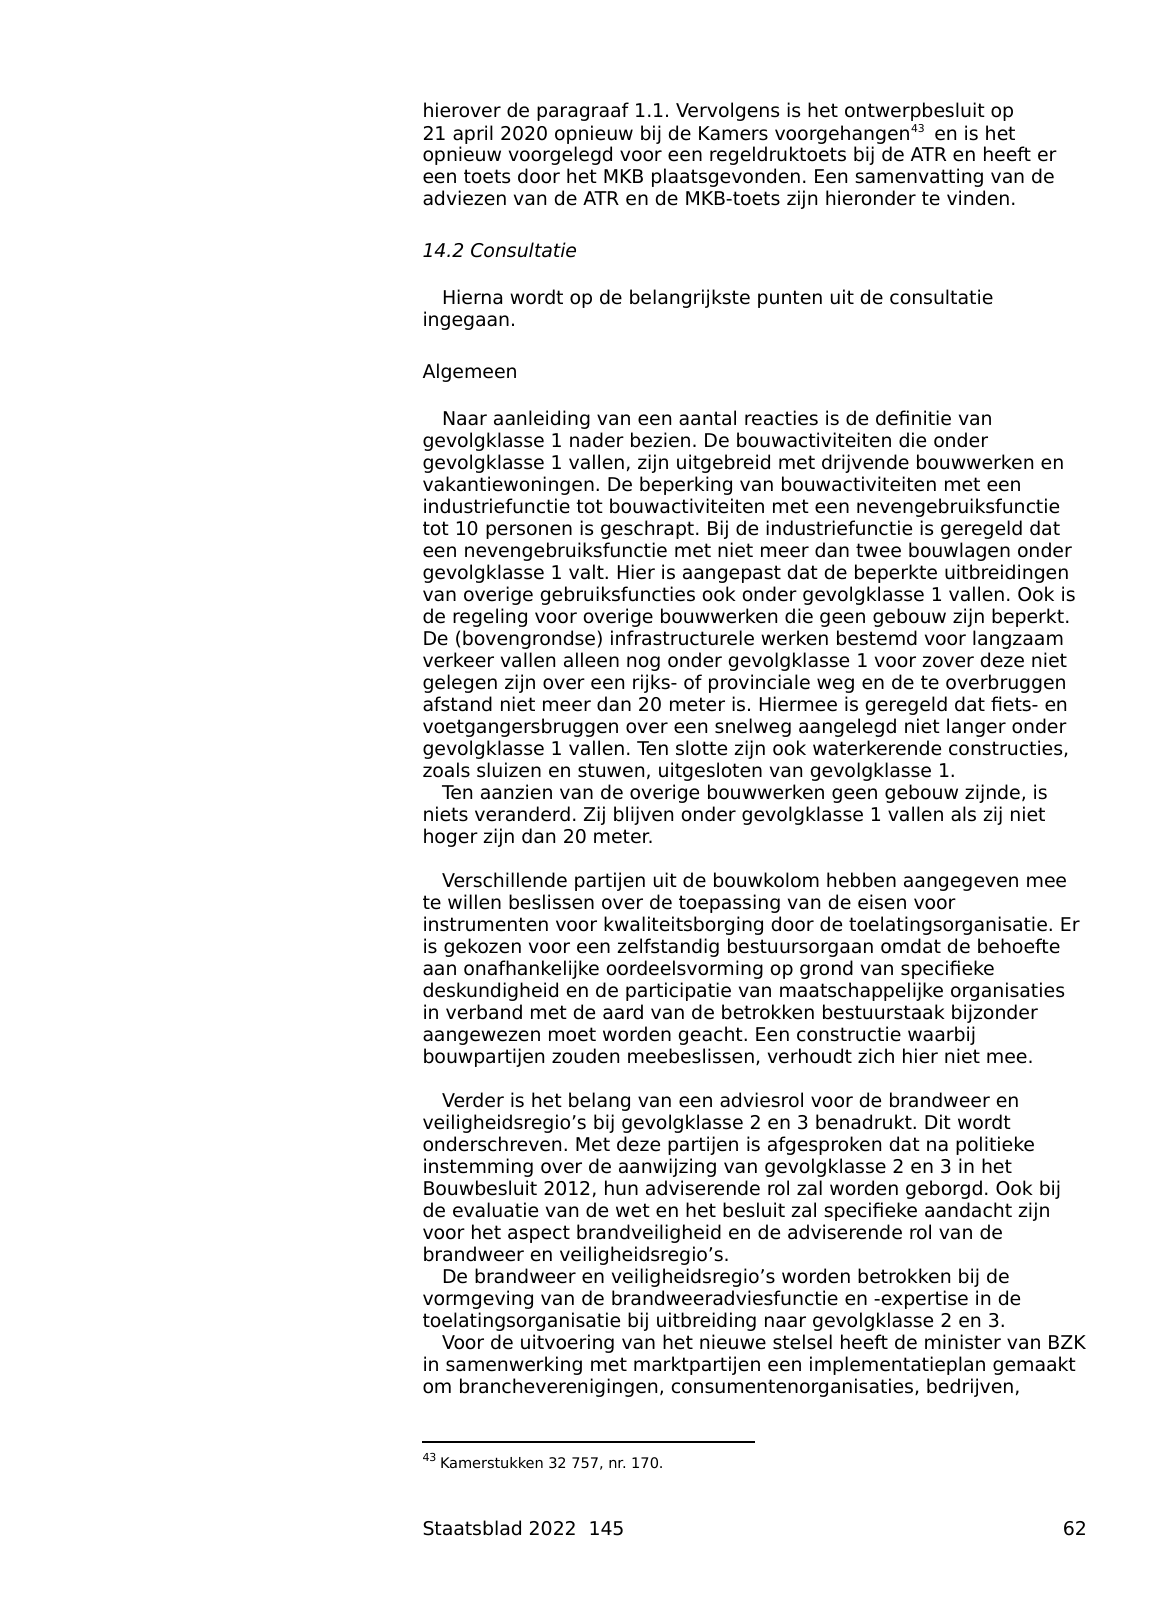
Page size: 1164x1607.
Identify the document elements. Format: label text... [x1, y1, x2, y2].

text hierover de paragraaf 1.1. Vervolgens is het ontwerpbesluit op 21 april 2020 opnieuw bij de Kamers voorgehangen en is het opnieuw voorgelegd voor een regeldruktoets bij de ATR en heeft er een toets door het MKB plaatsgevonden. Een samenvatting van de adviezen van de ATR en de MKB-toets zijn hieronder te vinden. [422, 100, 1087, 210]
text Voor de uitvoering van het nieuwe stelsel heeft de minister van BZK in samenwerking met marktpartijen een implementatieplan gemaakt om brancheverenigingen, consumentenorganisaties, bedrijven, [422, 1332, 1087, 1398]
text Hierna wordt op de belangrijkste punten uit de consultatie ingegaan. [422, 287, 1087, 331]
text Verschillende partijen uit de bouwkolom hebben aangegeven mee te willen beslissen over de toepassing van de eisen voor instrumenten voor kwaliteitsborging door de toelatingsorganisatie. Er is gekozen voor een zelfstandig bestuursorgaan omdat de behoefte aan onafhankelijke oordeelsvorming op grond van specifieke deskundigheid en de participatie van maatschappelijke organisaties in verband met de aard van de betrokken bestuurstaak bijzonder aangewezen moet worden geacht. Een constructie waarbij bouwpartijen zouden meebeslissen, verhoudt zich hier niet mee. [422, 870, 1087, 1068]
text Kamerstukken 32 757, nr. 170. [422, 1451, 1087, 1473]
subtitle Algemeen [422, 361, 1087, 383]
text Ten aanzien van de overige bouwwerken geen gebouw zijnde, is niets veranderd. Zij blijven onder gevolgklasse 1 vallen als zij niet hoger zijn dan 20 meter. [422, 782, 1087, 848]
text Naar aanleiding van een aantal reacties is de definitie van gevolgklasse 1 nader bezien. De bouwactiviteiten die onder gevolgklasse 1 vallen, zijn uitgebreid met drijvende bouwwerken en vakantiewoningen. De beperking van bouwactiviteiten met een industriefunctie tot bouwactiviteiten met een nevengebruiksfunctie tot 10 personen is geschrapt. Bij de industriefunctie is geregeld dat een nevengebruiksfunctie met niet meer dan twee bouwlagen onder gevolgklasse 1 valt. Hier is aangepast dat de beperkte uitbreidingen van overige gebruiksfuncties ook onder gevolgklasse 1 vallen. Ook is de regeling voor overige bouwwerken die geen gebouw zijn beperkt. De (bovengrondse) infrastructurele werken bestemd voor langzaam verkeer vallen alleen nog onder gevolgklasse 1 voor zover deze niet gelegen zijn over een rijks- of provinciale weg en de te overbruggen afstand niet meer dan 20 meter is. Hiermee is geregeld dat fiets- en voetgangersbruggen over een snelweg aangelegd niet langer onder gevolgklasse 1 vallen. Ten slotte zijn ook waterkerende constructies, zoals sluizen en stuwen, uitgesloten van gevolgklasse 1. [422, 408, 1087, 782]
text De brandweer en veiligheidsregio’s worden betrokken bij de vormgeving van de brandweeradviesfunctie en -expertise in de toelatingsorganisatie bij uitbreiding naar gevolgklasse 2 en 3. [422, 1266, 1087, 1332]
subtitle 14.2 Consultatie [422, 240, 1087, 262]
text Verder is het belang van een adviesrol voor de brandweer en veiligheidsregio’s bij gevolgklasse 2 en 3 benadrukt. Dit wordt onderschreven. Met deze partijen is afgesproken dat na politieke instemming over de aanwijzing van gevolgklasse 2 en 3 in het Bouwbesluit 2012, hun adviserende rol zal worden geborgd. Ook bij de evaluatie van de wet en het besluit zal specifieke aandacht zijn voor het aspect brandveiligheid en de adviserende rol van de brandweer en veiligheidsregio’s. [422, 1090, 1087, 1266]
